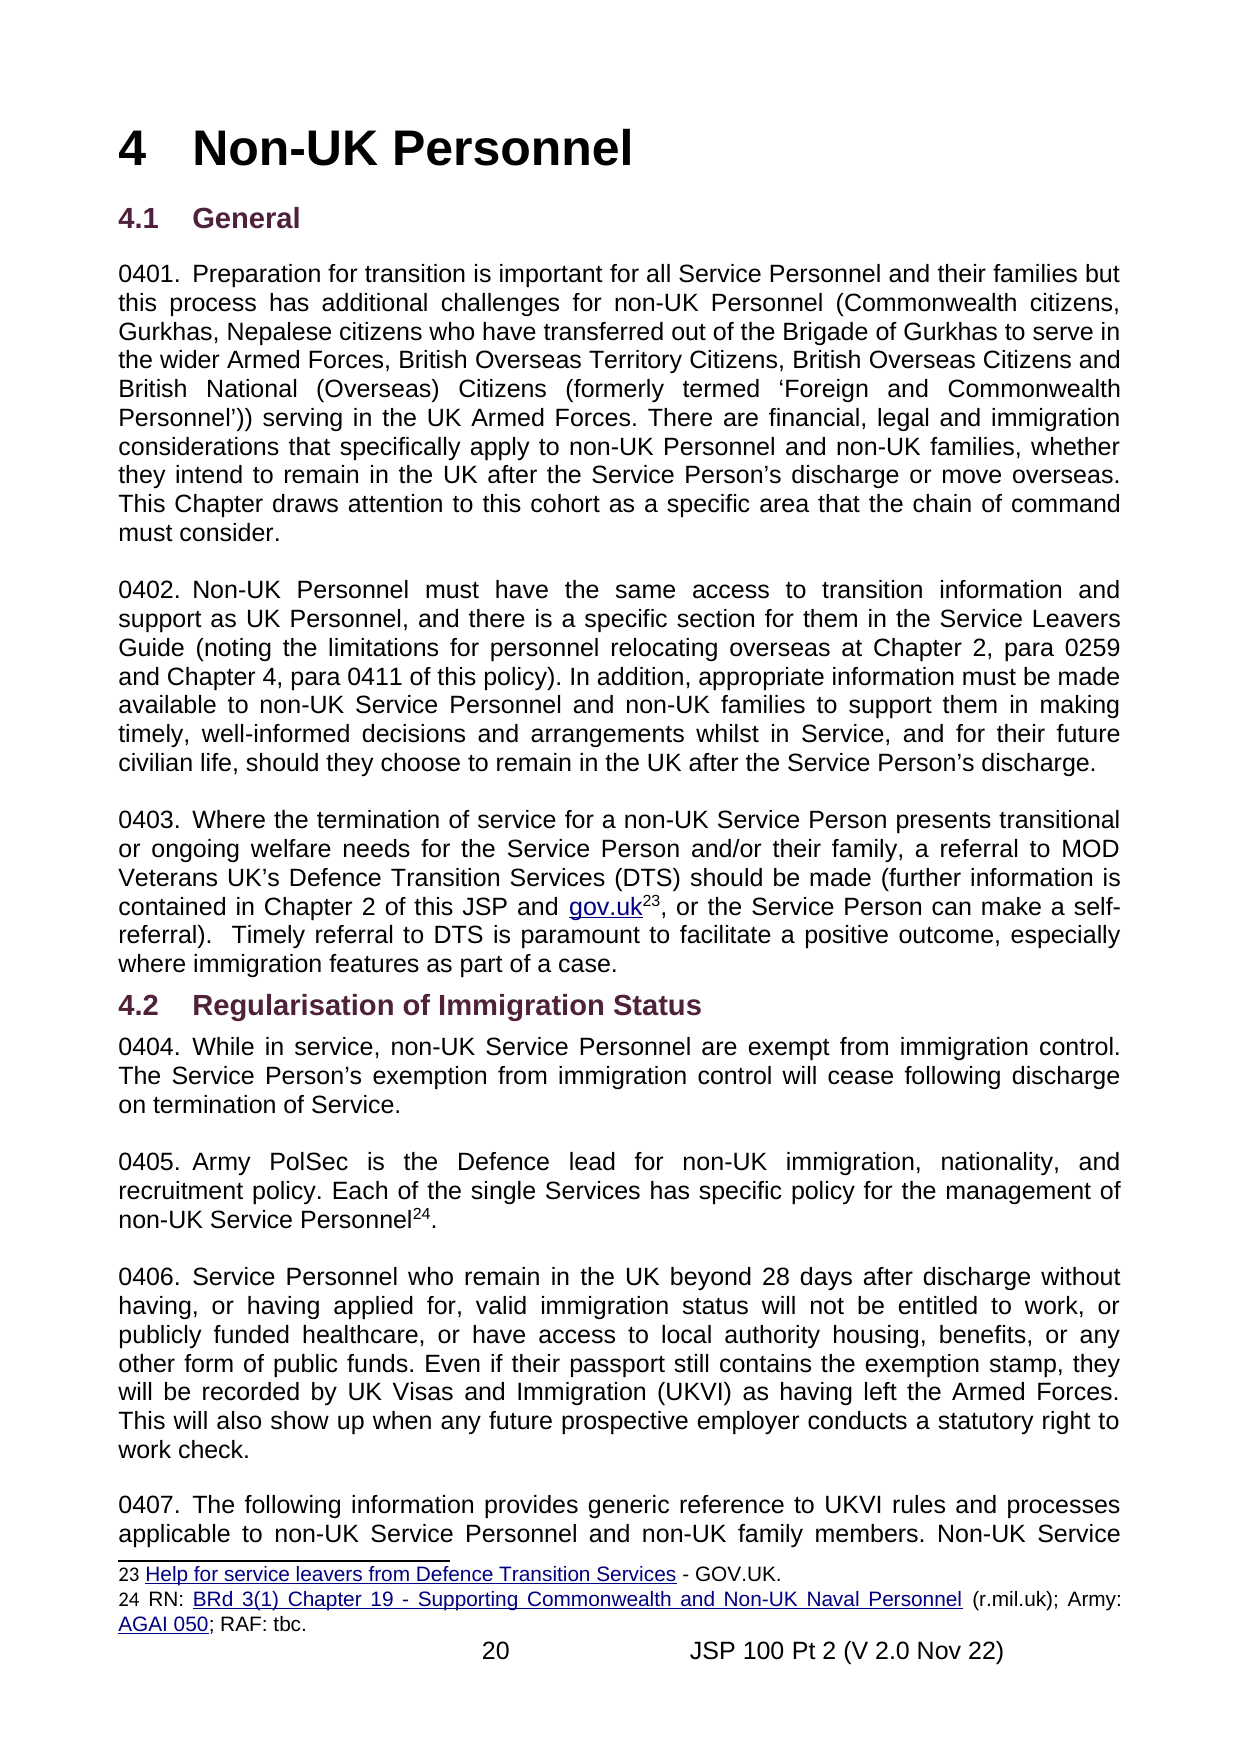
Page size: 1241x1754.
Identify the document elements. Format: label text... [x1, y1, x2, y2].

text 0403. Where the termination of service for a non-UK Service Person presents transitional or ongoing welfare needs for the Service Person and/or their family, a referral to MOD Veterans UK’s Defence Transition Services (DTS) should be made (further information is contained in Chapter 2 of this JSP and gov.uk, or the Service Person can make a self-referral). Timely referral to DTS is paramount to facilitate a positive outcome, especially where immigration features as part of a case. [118, 805, 1122, 978]
subtitle 4.1 General [118, 201, 1122, 234]
text 0402. Non-UK Personnel must have the same access to transition information and support as UK Personnel, and there is a specific section for them in the Service Leavers Guide (noting the limitations for personnel relocating overseas at Chapter 2, para 0259 and Chapter 4, para 0411 of this policy). In addition, appropriate information must be made available to non-UK Service Personnel and non-UK families to support them in making timely, well-informed decisions and arrangements whilst in Service, and for their future civilian life, should they choose to remain in the UK after the Service Person’s discharge. [118, 575, 1122, 777]
text Help for service leavers from Defence Transition Services - GOV.UK. [118, 1561, 1122, 1586]
text 0401. Preparation for transition is important for all Service Personnel and their families but this process has additional challenges for non-UK Personnel (Commonwealth citizens, Gurkhas, Nepalese citizens who have transferred out of the Brigade of Gurkhas to serve in the wider Armed Forces, British Overseas Territory Citizens, British Overseas Citizens and British National (Overseas) Citizens (formerly termed ‘Foreign and Commonwealth Personnel’)) serving in the UK Armed Forces. There are financial, legal and immigration considerations that specifically apply to non-UK Personnel and non-UK families, whether they intend to remain in the UK after the Service Person’s discharge or move overseas. This Chapter draws attention to this cohort as a specific area that the chain of command must consider. [118, 259, 1122, 547]
text RN: BRd 3(1) Chapter 19 - Supporting Commonwealth and Non-UK Naval Personnel (r.mil.uk); Army: AGAI 050; RAF: tbc. [118, 1586, 1122, 1636]
text 0407. The following information provides generic reference to UKVI rules and processes applicable to non-UK Service Personnel and non-UK family members. Non-UK Service [118, 1490, 1122, 1547]
subtitle 4 Non-UK Personnel [118, 118, 1122, 176]
text 0404. While in service, non-UK Service Personnel are exempt from immigration control. The Service Person’s exemption from immigration control will cease following discharge on termination of Service. [118, 1032, 1122, 1118]
subtitle 4.2 Regularisation of Immigration Status [118, 988, 1122, 1022]
text 0406. Service Personnel who remain in the UK beyond 28 days after discharge without having, or having applied for, valid immigration status will not be entitled to work, or publicly funded healthcare, or have access to local authority housing, benefits, or any other form of public funds. Even if their passport still contains the exemption stamp, they will be recorded by UK Visas and Immigration (UKVI) as having left the Armed Forces. This will also show up when any future prospective employer conducts a statutory right to work check. [118, 1262, 1122, 1463]
text 0405. Army PolSec is the Defence lead for non-UK immigration, nationality, and recruitment policy. Each of the single Services has specific policy for the management of non-UK Service Personnel. [118, 1147, 1122, 1233]
